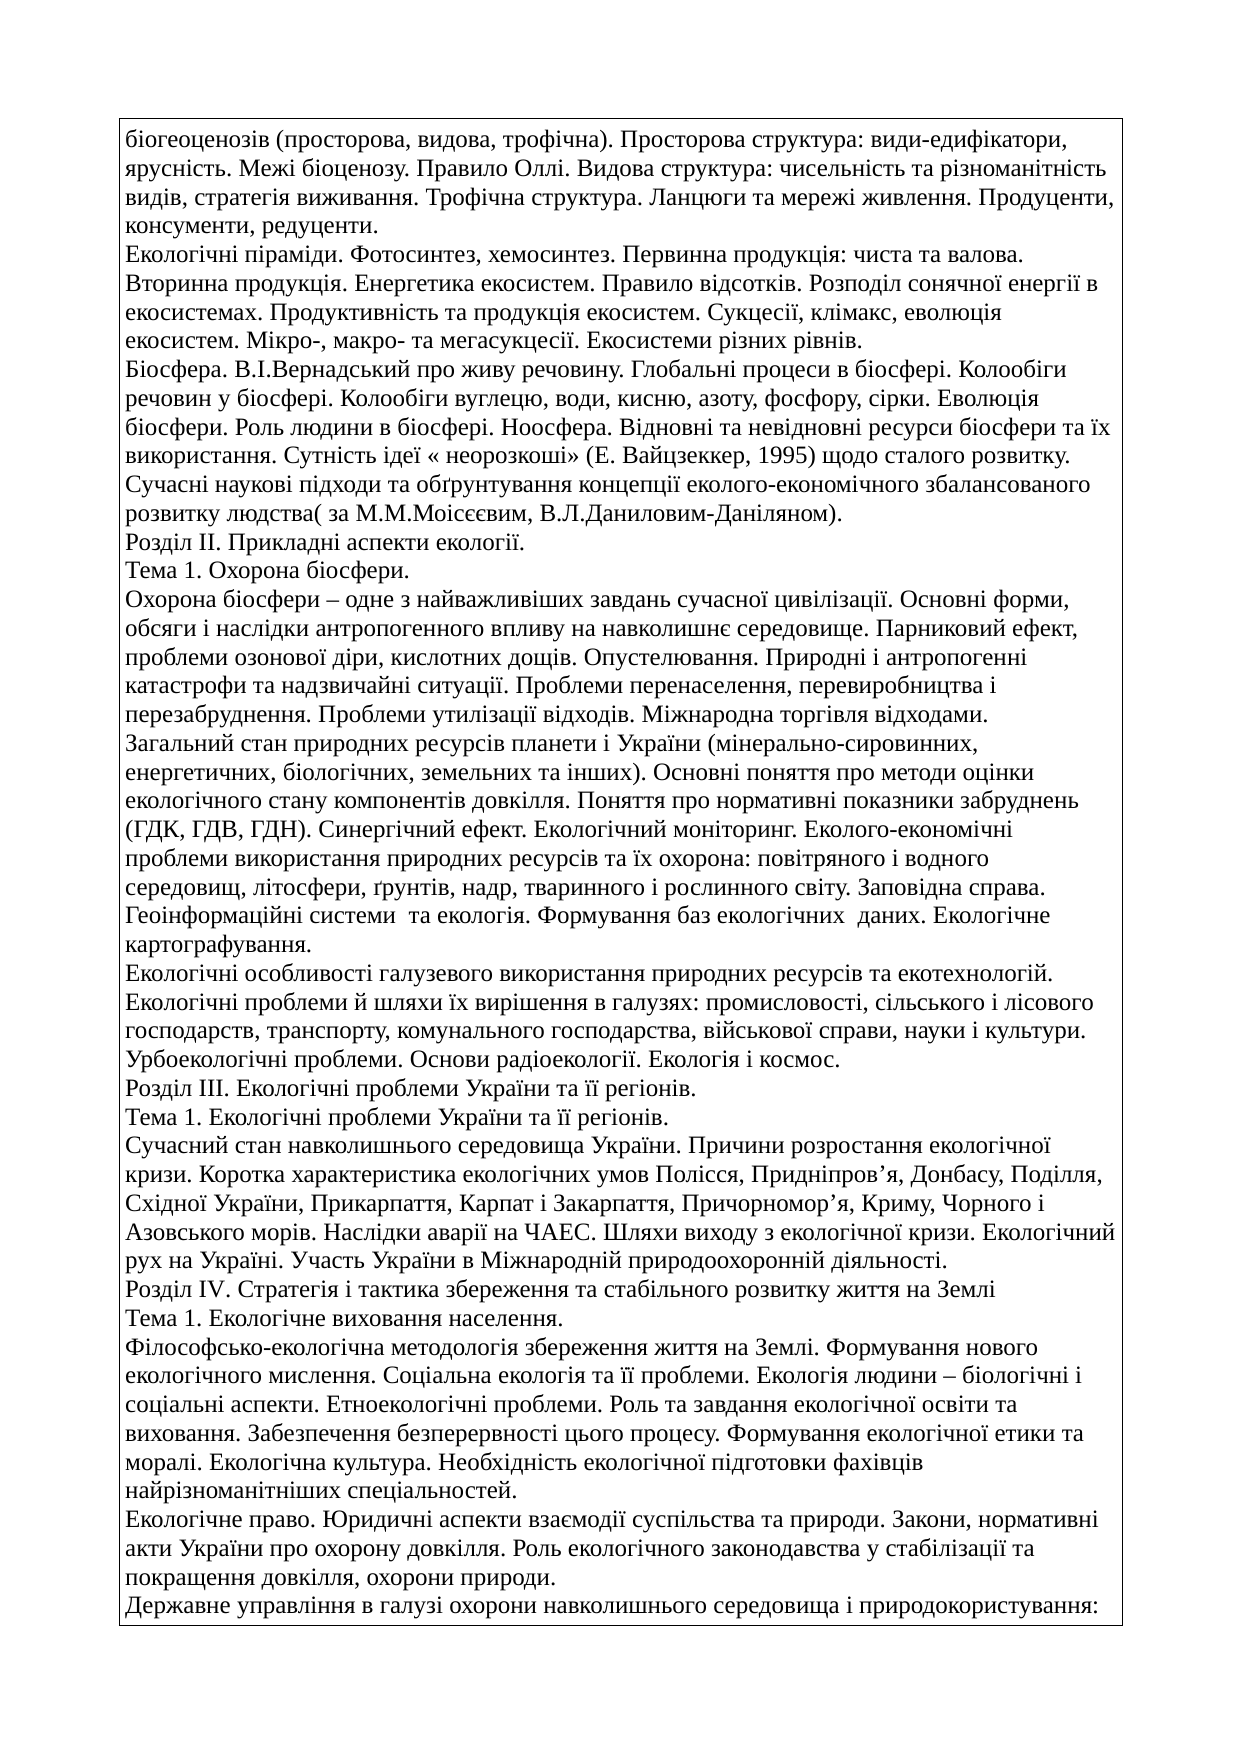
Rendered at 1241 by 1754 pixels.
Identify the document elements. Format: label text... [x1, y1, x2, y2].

table_header біогеоценозів (просторова, видова, трофічна). Просторова структура: види-едифікатори, ярусність. Межі біоценозу. Правило Оллі. Видова структура: чисельність та різноманітність видів, стратегія виживання. Трофічна структура. Ланцюги та мережі живлення. Продуценти, консументи, редуценти. Екологічні піраміди. Фотосинтез, хемосинтез. Первинна продукція: чиста та валова. Вторинна продукція. Енергетика екосистем. Правило відсотків. Розподіл сонячної енергії в екосистемах. Продуктивність та продукція екосистем. Сукцесії, клімакс, еволюція екосистем. Мікро-, макро- та мегасукцесії. Екосистеми різних рівнів. Біосфера. В.І.Вернадський про живу речовину. Глобальні процеси в біосфері. Колообіги речовин у біосфері. Колообіги вуглецю, води, кисню, азоту, фосфору, сірки. Еволюція біосфери. Роль людини в біосфері. Ноосфера. Відновні та невідновні ресурси біосфери та їх використання. Сутність ідеї « неорозкоші» (Е. Вайцзеккер, 1995) щодо сталого розвитку. Сучасні наукові підходи та обґрунтування концепції еколого-економічного збалансованого розвитку людства( за М.М.Моісєєвим, В.Л.Даниловим-Даніляном). Розділ ІІ. Прикладні аспекти екології. Тема 1. Охорона біосфери. Охорона біосфери – одне з найважливіших завдань сучасної цивілізації. Основні форми, обсяги і наслідки антропогенного впливу на навколишнє середовище. Парниковий ефект, проблеми озонової діри, кислотних дощів. Опустелювання. Природні і антропогенні катастрофи та надзвичайні ситуації. Проблеми перенаселення, перевиробництва і перезабруднення. Проблеми утилізації відходів. Міжнародна торгівля відходами. Загальний стан природних ресурсів планети і України (мінерально-сировинних, енергетичних, біологічних, земельних та інших). Основні поняття про методи оцінки екологічного стану компонентів довкілля. Поняття про нормативні показники забруднень (ГДК, ГДВ, ГДН). Синергічний ефект. Екологічний моніторинг. Еколого-економічні проблеми використання природних ресурсів та їх охорона: повітряного і водного середовищ, літосфери, ґрунтів, надр, тваринного і рослинного світу. Заповідна справа. Геоінформаційні системи та екологія. Формування баз екологічних даних. Екологічне картографування. Екологічні особливості галузевого використання природних ресурсів та екотехнологій. Екологічні проблеми й шляхи їх вирішення в галузях: промисловості, сільського і лісового господарств, транспорту, комунального господарства, військової справи, науки і культури. Урбоекологічні проблеми. Основи радіоекології. Екологія і космос. Розділ ІІІ. Екологічні проблеми України та її регіонів. Тема 1. Екологічні проблеми України та її регіонів. Сучасний стан навколишнього середовища України. Причини розростання екологічної кризи. Коротка характеристика екологічних умов Полісся, Придніпров’я, Донбасу, Поділля, Східної України, Прикарпаття, Карпат і Закарпаття, Причорномор’я, Криму, Чорного і Азовського морів. Наслідки аварії на ЧАЕС. Шляхи виходу з екологічної кризи. Екологічний рух на Україні. Участь України в Міжнародній природоохоронній діяльності. Розділ ІV. Стратегія і тактика збереження та стабільного розвитку життя на Землі Тема 1. Екологічне виховання населення. Філософсько-екологічна методологія збереження життя на Землі. Формування нового екологічного мислення. Соціальна екологія та її проблеми. Екологія людини – біологічні і соціальні аспекти. Етноекологічні проблеми. Роль та завдання екологічної освіти та виховання. Забезпечення безперервності цього процесу. Формування екологічної етики та моралі. Екологічна культура. Необхідність екологічної підготовки фахівців найрізноманітніших спеціальностей. Екологічне право. Юридичні аспекти взаємодії суспільства та природи. Закони, нормативні акти України про охорону довкілля. Роль екологічного законодавства у стабілізації та покращення довкілля, охорони природи. Державне управління в галузі охорони навколишнього середовища і природокористування: [120, 119, 1122, 1625]
